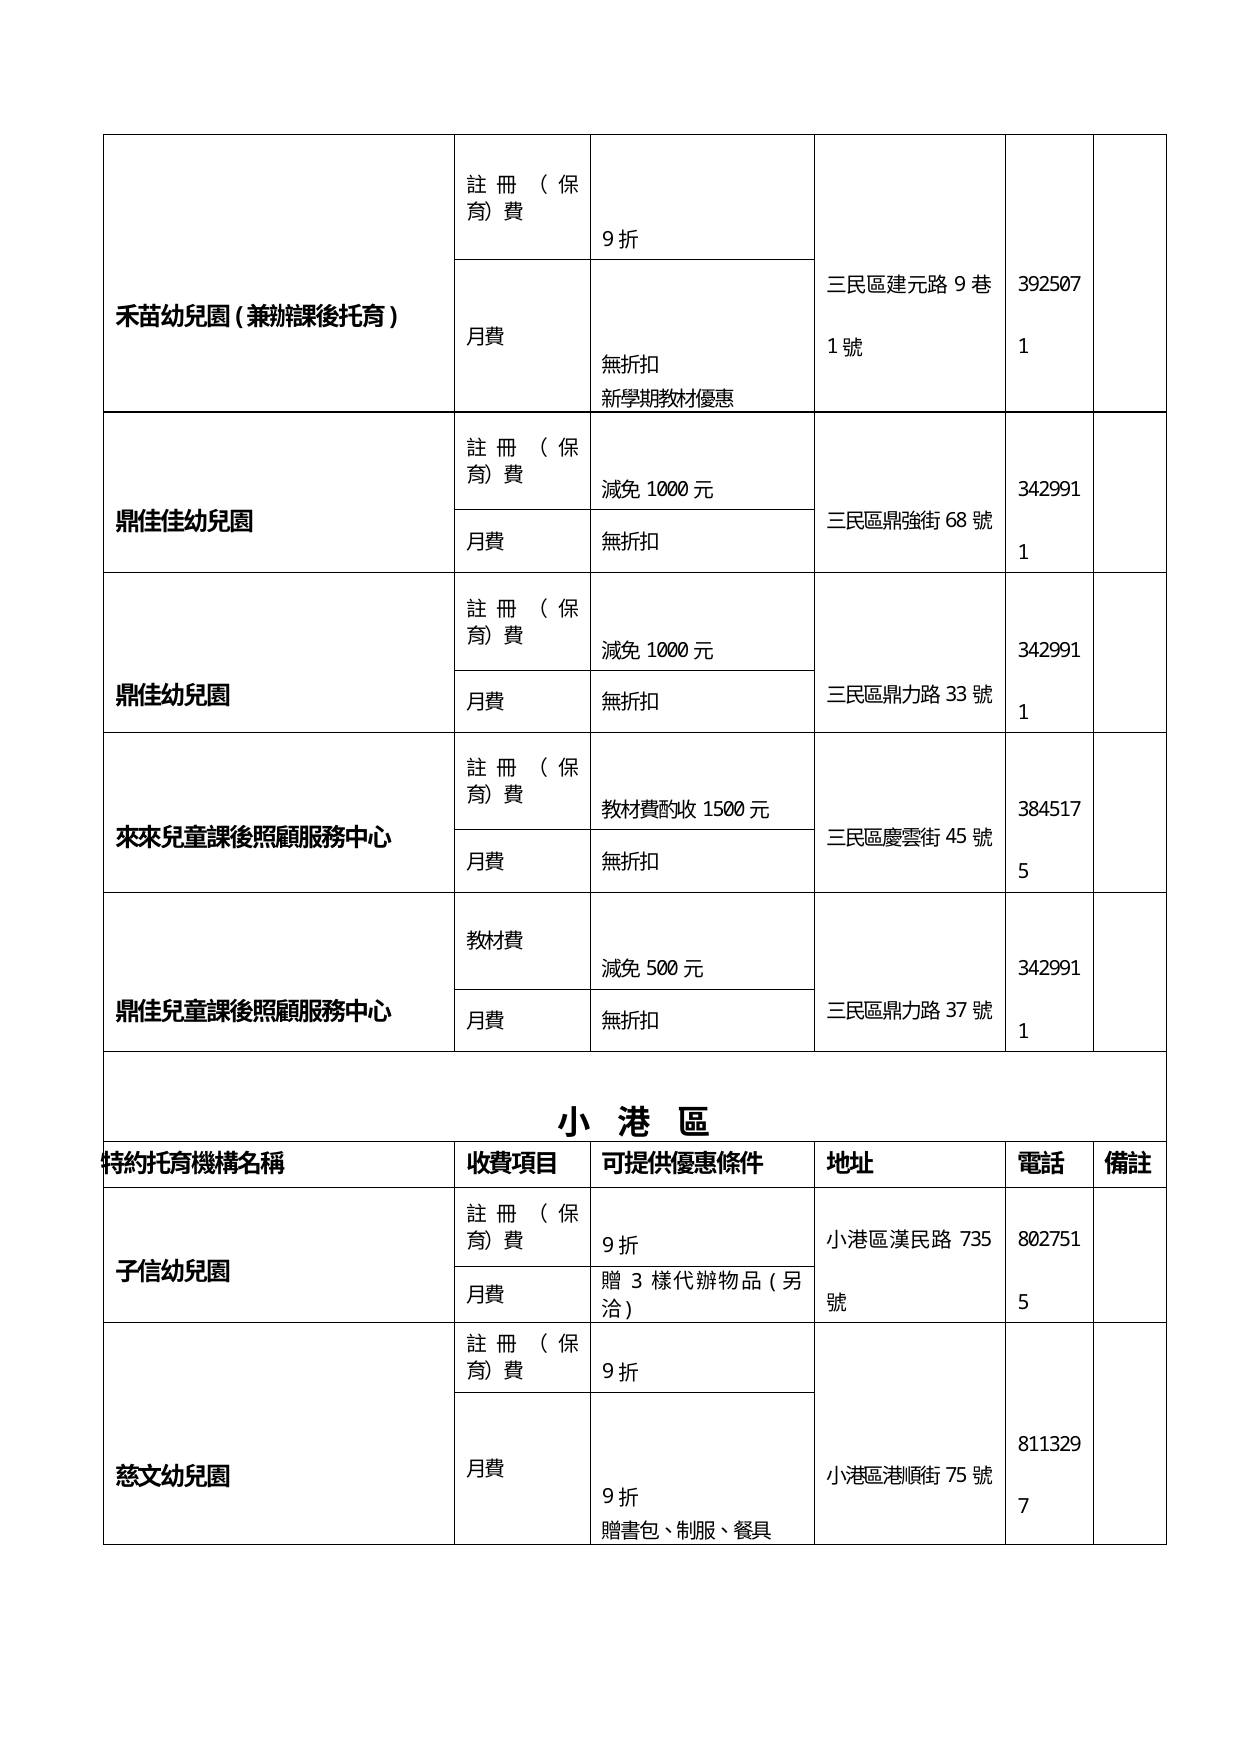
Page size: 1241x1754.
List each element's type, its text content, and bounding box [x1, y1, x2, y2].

table_cell 鼎佳佳幼兒園 [104, 413, 454, 572]
table_cell 可提供優惠條件 [591, 1142, 814, 1187]
table_cell 註冊（保育）費 [455, 733, 590, 829]
table_cell 註冊（保育）費 [455, 135, 590, 259]
table_cell 月費 [455, 830, 590, 892]
table_cell 月費 [455, 671, 590, 732]
table_cell 三民區建元路9巷1號 [815, 135, 1005, 411]
table_cell 教材費 [455, 893, 590, 988]
table_cell 9折 [591, 135, 814, 259]
table_cell 教材費酌收1500元 [591, 733, 814, 829]
table_cell [1094, 1323, 1166, 1544]
table_cell 來來兒童課後照顧服務中心 [104, 733, 454, 892]
table_cell 9折 [591, 1323, 814, 1392]
table_cell 鼎佳兒童課後照顧服務中心 [104, 893, 454, 1051]
table_cell 3845175 [1006, 733, 1093, 892]
table_cell 月費 [455, 1393, 590, 1544]
table_cell 月費 [455, 1267, 590, 1322]
table_cell 3429911 [1006, 413, 1093, 572]
table_cell [1094, 1188, 1166, 1322]
table_cell 三民區慶雲街45號 [815, 733, 1005, 892]
table_cell 3925071 [1006, 135, 1093, 411]
table_cell 註冊（保育）費 [455, 1323, 590, 1392]
table_cell [1094, 893, 1166, 1051]
table_cell 贈3樣代辦物品(另洽) [591, 1267, 814, 1322]
table_cell 三民區鼎強街68號 [815, 413, 1005, 572]
table_cell 鼎佳幼兒園 [104, 573, 454, 732]
table_cell 註冊（保育）費 [455, 413, 590, 509]
table_cell 無折扣 [591, 830, 814, 892]
table_cell 減免1000元 [591, 573, 814, 670]
table_cell 9折 [591, 1188, 814, 1266]
table_cell 特約托育機構名稱 [104, 1142, 454, 1187]
table_cell 減免1000元 [591, 413, 814, 509]
table_cell 備註 [1094, 1142, 1166, 1187]
table_cell 8113297 [1006, 1323, 1093, 1544]
table_cell 子信幼兒園 [104, 1188, 454, 1322]
table_cell 三民區鼎力路33號 [815, 573, 1005, 732]
table_cell 三民區鼎力路37號 [815, 893, 1005, 1051]
table_cell 小港區漢民路735號 [815, 1188, 1005, 1322]
table_cell 地址 [815, 1142, 1005, 1187]
table_cell 禾苗幼兒園(兼辦課後托育) [104, 135, 454, 411]
table_cell 減免500元 [591, 893, 814, 988]
table_cell 月費 [455, 510, 590, 572]
table_cell [1094, 573, 1166, 732]
table_cell 3429911 [1006, 573, 1093, 732]
table_cell 月費 [455, 990, 590, 1051]
table_cell 月費 [455, 260, 590, 411]
table_cell 小 港 區 [104, 1052, 1166, 1141]
table_cell 無折扣 [591, 671, 814, 732]
table_cell 電話 [1006, 1142, 1093, 1187]
table_cell 收費項目 [455, 1142, 590, 1187]
table_cell [1094, 413, 1166, 572]
table_cell [1094, 135, 1166, 411]
table_cell 3429911 [1006, 893, 1093, 1051]
table_cell 無折扣 新學期教材優惠 [591, 260, 814, 411]
table_cell 無折扣 [591, 510, 814, 572]
table_cell [1094, 733, 1166, 892]
table_cell 註冊（保育）費 [455, 573, 590, 670]
table_cell 8027515 [1006, 1188, 1093, 1322]
table_cell 9折 贈書包、制服、餐具 [591, 1393, 814, 1544]
table_cell 慈文幼兒園 [104, 1323, 454, 1544]
table_cell 無折扣 [591, 990, 814, 1051]
table_cell 註冊（保育）費 [455, 1188, 590, 1266]
table_cell 小港區港順街75號 [815, 1323, 1005, 1544]
